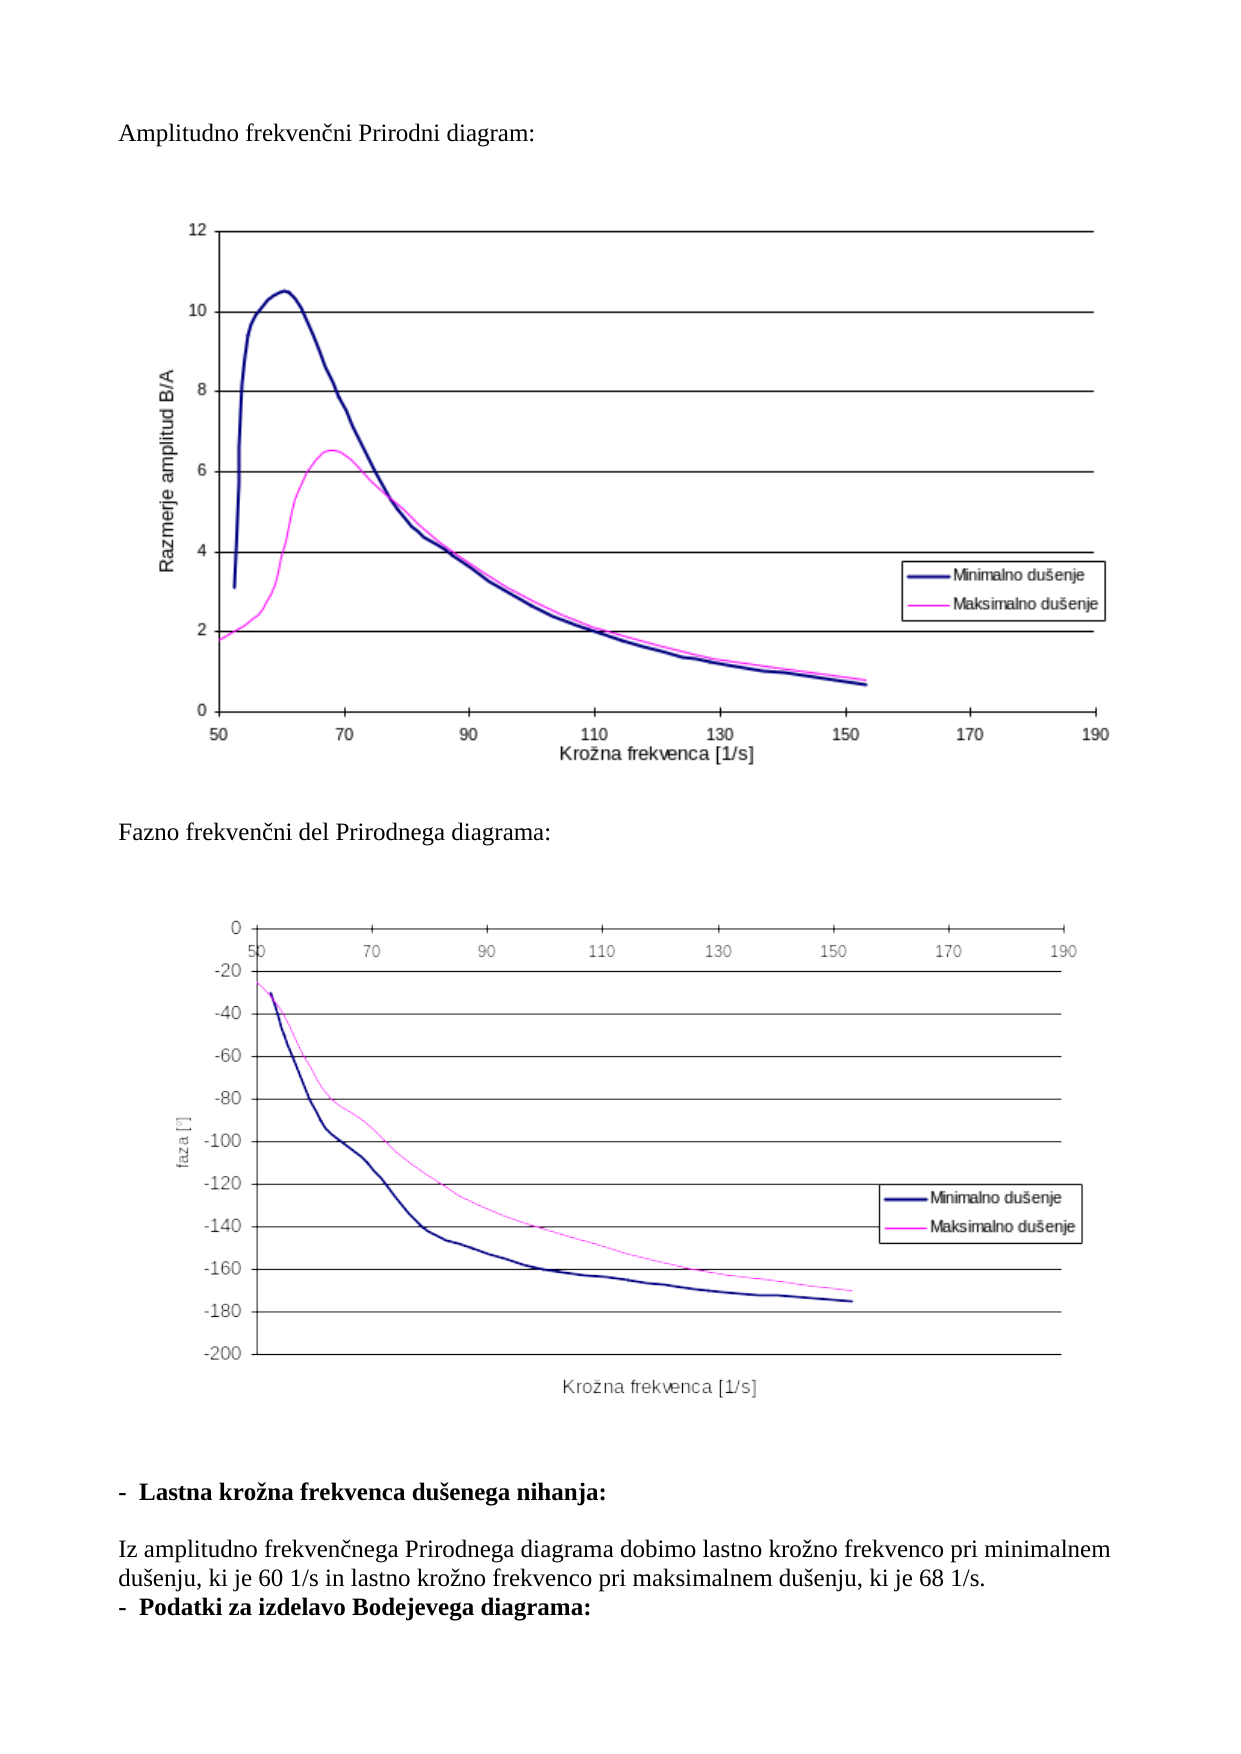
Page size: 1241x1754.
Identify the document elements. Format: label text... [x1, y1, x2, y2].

text Fazno frekvenčni del Prirodnega diagrama: [118, 817, 1122, 846]
text Amplitudno frekvenčni Prirodni diagram: [118, 118, 1122, 147]
text - Lastna krožna frekvenca dušenega nihanja: [118, 846, 1131, 1506]
text Iz amplitudno frekvenčnega Prirodnega diagrama dobimo lastno krožno frekvenco pri minimalnem dušenju, ki je 60 1/s in lastno krožno frekvenco pri maksimalnem dušenju, ki je 68 1/s. [118, 1534, 1122, 1592]
text - Podatki za izdelavo Bodejevega diagrama: [118, 1592, 1122, 1621]
